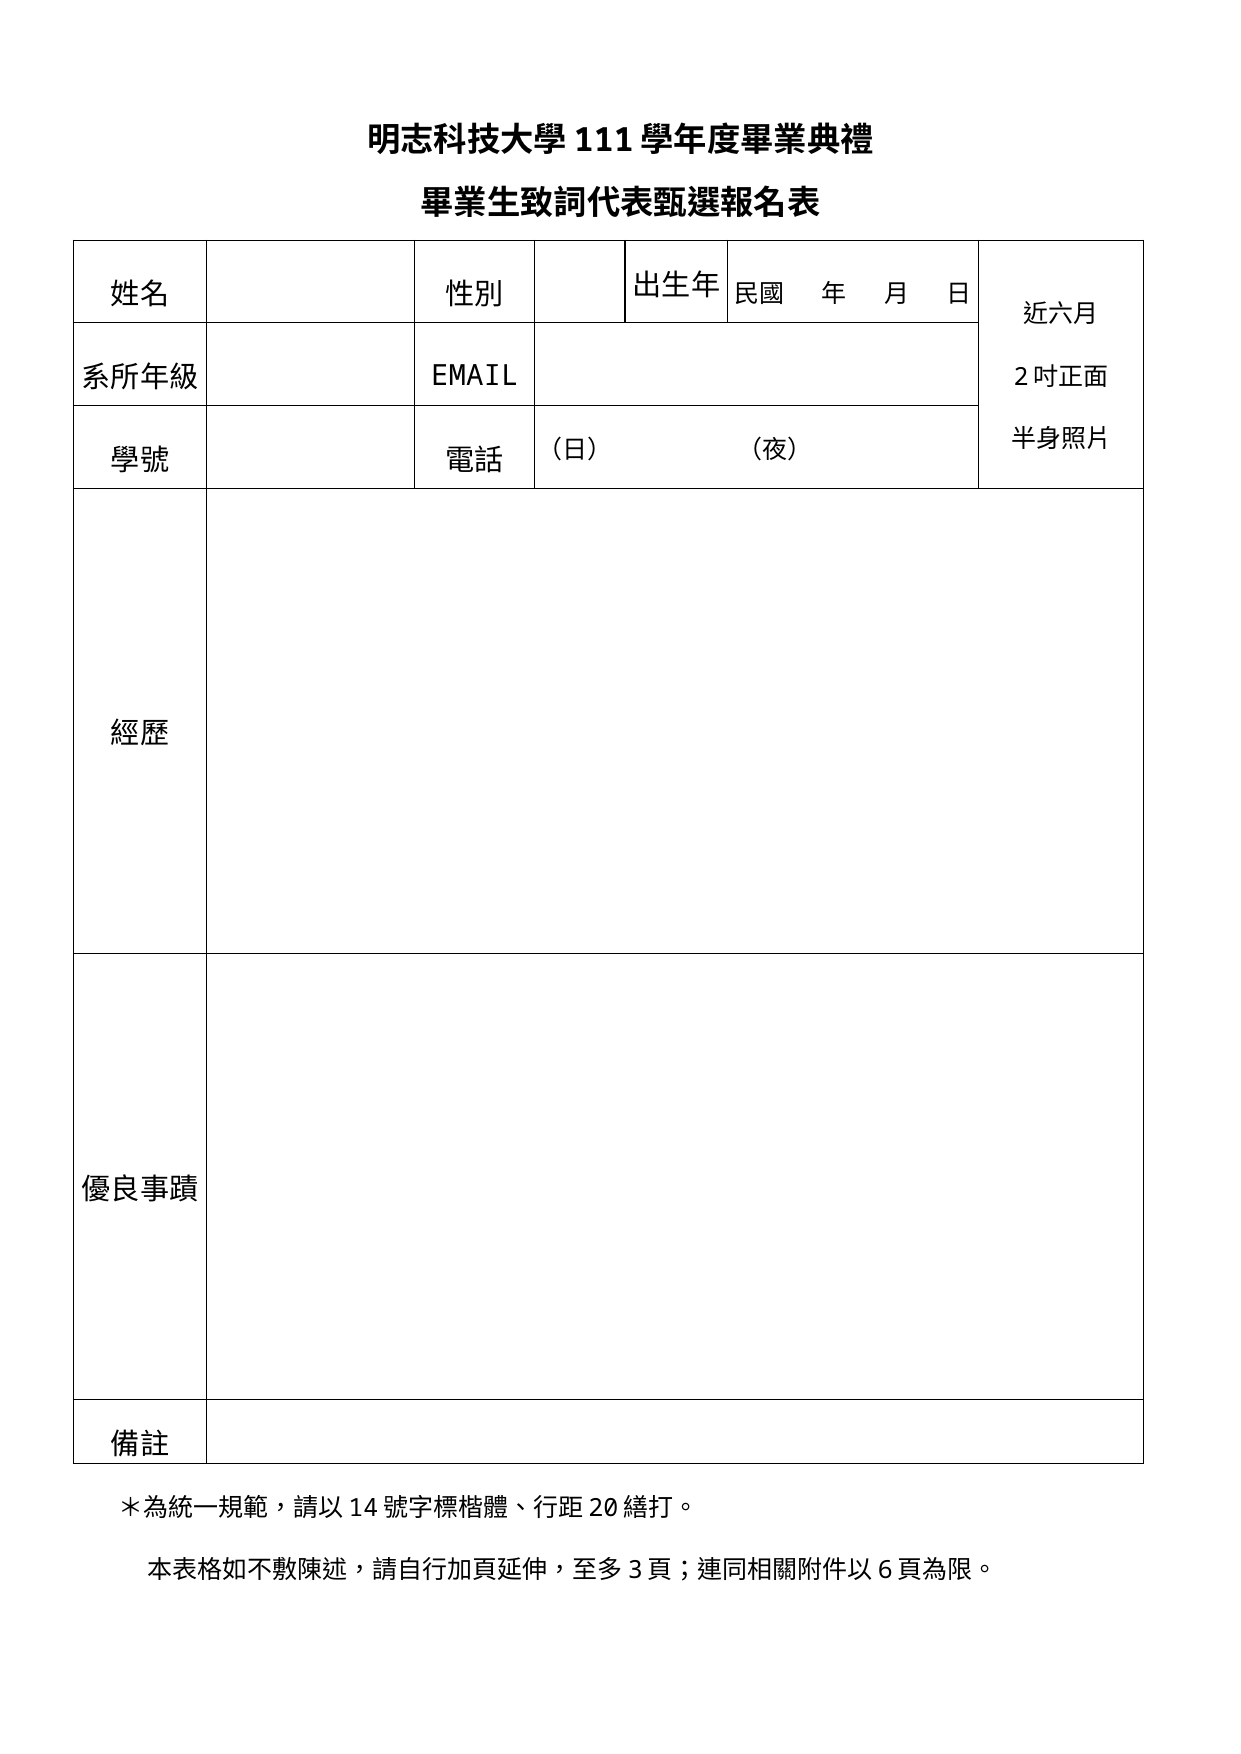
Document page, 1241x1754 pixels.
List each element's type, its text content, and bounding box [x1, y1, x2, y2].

table_header 近六月 2吋正面 半身照片 [979, 241, 1143, 488]
table_cell [535, 323, 978, 405]
table_cell 學號 [74, 406, 206, 488]
table_cell 備註 [74, 1400, 206, 1463]
table_header 姓名 [74, 241, 206, 322]
table_cell 優良事蹟 [74, 954, 206, 1399]
table_header 出生年月日 [626, 241, 727, 322]
text 明志科技大學111學年度畢業典禮 [118, 96, 1122, 158]
table_cell [207, 489, 1143, 953]
table_header [207, 241, 414, 322]
table_cell [207, 954, 1143, 1399]
table_header [535, 241, 624, 322]
table_cell 系所年級 [74, 323, 206, 405]
table_cell 經歷 [74, 489, 206, 953]
text ＊為統一規範，請以14號字標楷體、行距20繕打。 [118, 1464, 1122, 1526]
text 畢業生致詞代表甄選報名表 [118, 158, 1122, 221]
table_cell EMAIL [415, 323, 534, 405]
table_header 性別 [415, 241, 534, 322]
table_header 民國 年 月 日 [728, 241, 978, 322]
table_cell [207, 1400, 1143, 1463]
table_cell [207, 323, 414, 405]
text 本表格如不敷陳述，請自行加頁延伸，至多3頁；連同相關附件以6頁為限。 [118, 1526, 1122, 1589]
table_cell 電話 [415, 406, 534, 488]
table_cell [207, 406, 414, 488]
table_cell （日） （夜） （手機） [535, 406, 978, 488]
